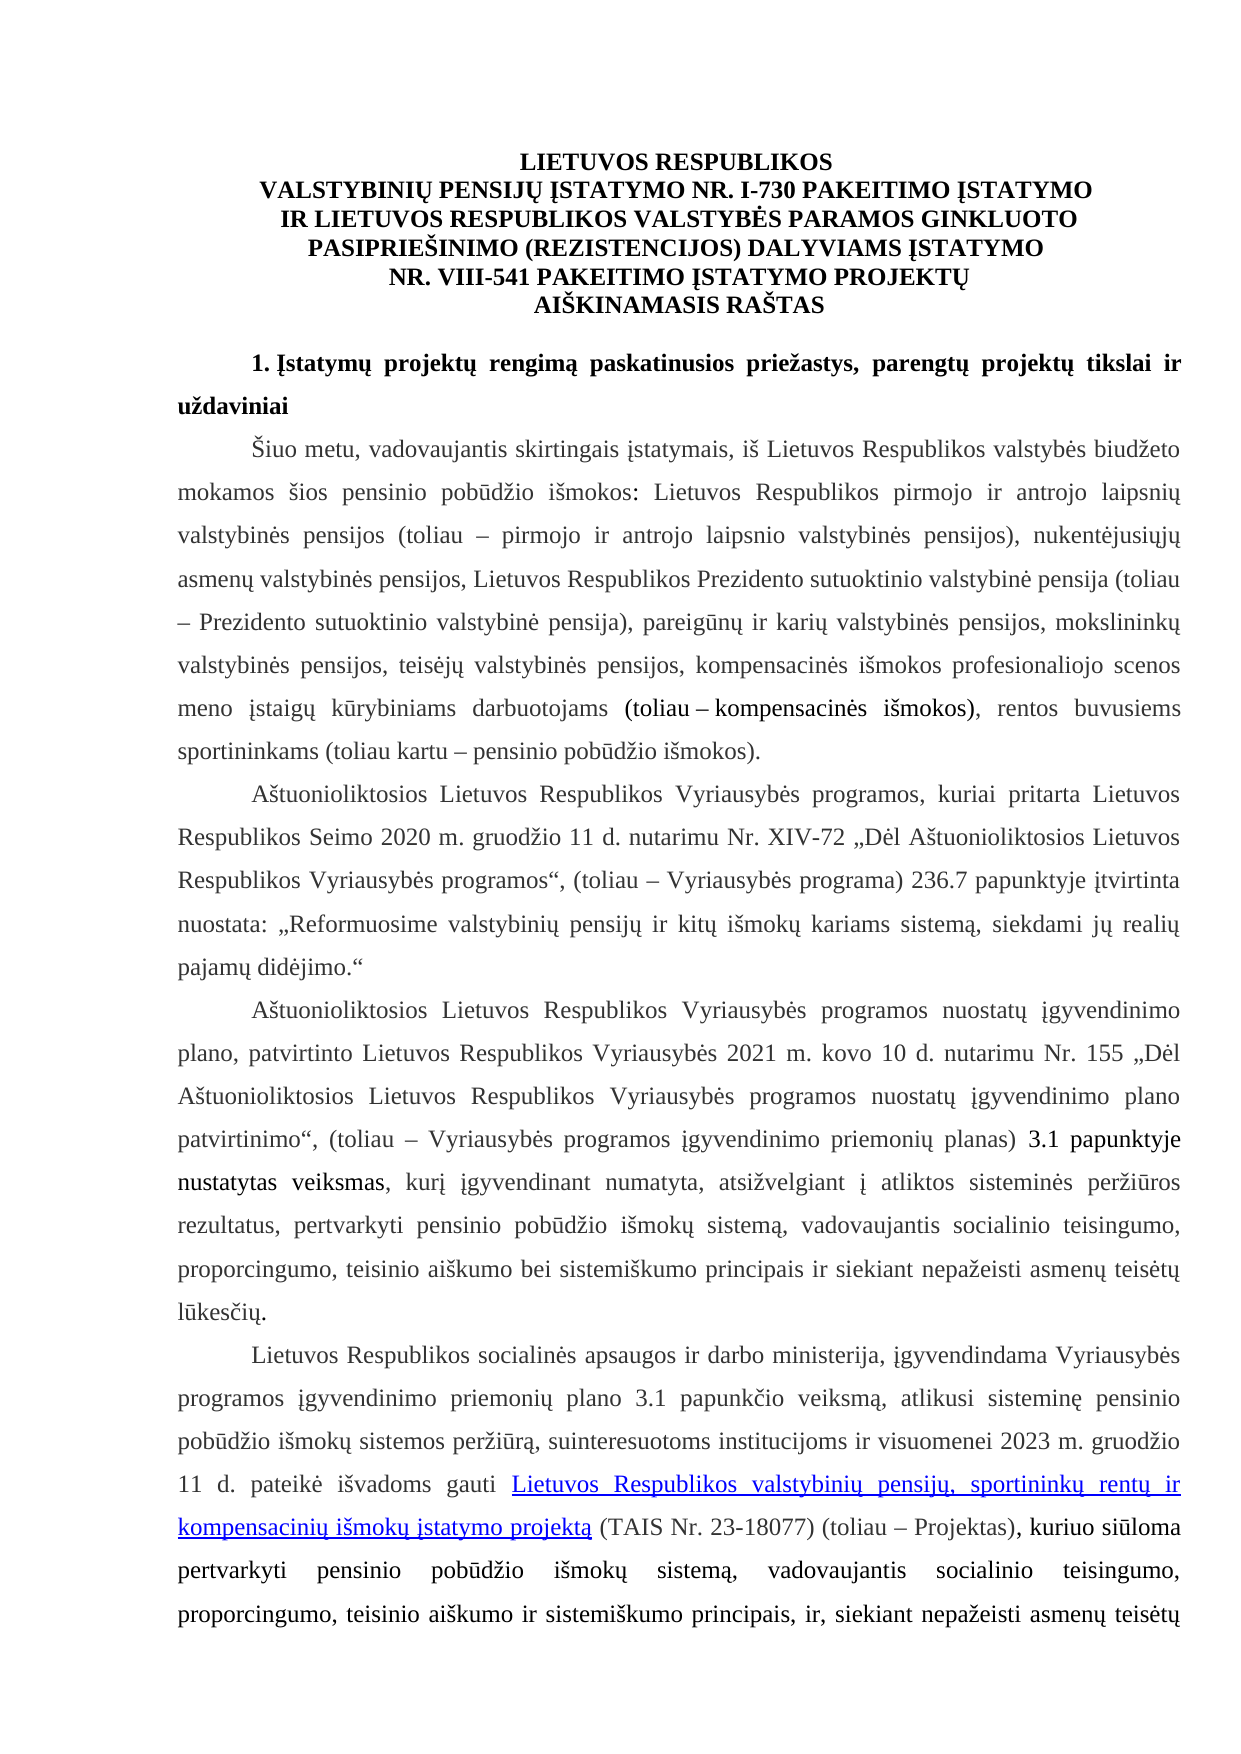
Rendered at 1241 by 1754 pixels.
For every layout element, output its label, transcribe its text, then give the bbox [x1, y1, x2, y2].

text AIŠKINAMASIS RAŠTAS [177, 291, 1181, 319]
text Aštuonioliktosios Lietuvos Respublikos Vyriausybės programos nuostatų įgyvendinimo plano, patvirtinto Lietuvos Respublikos Vyriausybės 2021 m. kovo 10 d. nutarimu Nr. 155 „Dėl Aštuonioliktosios Lietuvos Respublikos Vyriausybės programos nuostatų įgyvendinimo plano patvirtinimo“, (toliau – Vyriausybės programos įgyvendinimo priemonių planas) 3.1 papunktyje nustatytas veiksmas, kurį įgyvendinant numatyta, atsižvelgiant į atliktos sisteminės peržiūros rezultatus, pertvarkyti pensinio pobūdžio išmokų sistemą, vadovaujantis socialinio teisingumo, proporcingumo, teisinio aiškumo bei sistemiškumo principais ir siekiant nepažeisti asmenų teisėtų lūkesčių. [177, 995, 1181, 1326]
text Aštuonioliktosios Lietuvos Respublikos Vyriausybės programos, kuriai pritarta Lietuvos Respublikos Seimo 2020 m. gruodžio 11 d. nutarimu Nr. XIV-72 „Dėl Aštuonioliktosios Lietuvos Respublikos Vyriausybės programos“, (toliau – Vyriausybės programa) 236.7 papunktyje įtvirtinta nuostata: „Reformuosime valstybinių pensijų ir kitų išmokų kariams sistemą, siekdami jų realių pajamų didėjimo.“ [177, 779, 1181, 981]
text 1. Įstatymų projektų rengimą paskatinusios priežastys, parengtų projektų tikslai ir uždaviniai [177, 348, 1182, 420]
text Lietuvos Respublikos socialinės apsaugos ir darbo ministerija, įgyvendindama Vyriausybės programos įgyvendinimo priemonių plano 3.1 papunkčio veiksmą, atlikusi sisteminę pensinio pobūdžio išmokų sistemos peržiūrą, suinteresuotoms institucijoms ir visuomenei 2023 m. gruodžio 11 d. pateikė išvadoms gauti Lietuvos Respublikos valstybinių pensijų, sportininkų rentų ir kompensacinių išmokų įstatymo projektą (TAIS Nr. 23-18077) (toliau – Projektas), kuriuo siūloma pertvarkyti pensinio pobūdžio išmokų sistemą, vadovaujantis socialinio teisingumo, proporcingumo, teisinio aiškumo ir sistemiškumo principais, ir, siekiant nepažeisti asmenų teisėtų [177, 1340, 1181, 1627]
text VALSTYBINIŲ PENSIJŲ ĮSTATYMO NR. I-730 PAKEITIMO ĮSTATYMO IR LIETUVOS RESPUBLIKOS VALSTYBĖS PARAMOS GINKLUOTO PASIPRIEŠINIMO (REZISTENCIJOS) DALYVIAMS ĮSTATYMO NR. VIII-541 PAKEITIMO ĮSTATYMO PROJEKTŲ [177, 176, 1181, 291]
text LIETUVOS RESPUBLIKOS [177, 147, 1181, 176]
text Šiuo metu, vadovaujantis skirtingais įstatymais, iš Lietuvos Respublikos valstybės biudžeto mokamos šios pensinio pobūdžio išmokos: Lietuvos Respublikos pirmojo ir antrojo laipsnių valstybinės pensijos (toliau – pirmojo ir antrojo laipsnio valstybinės pensijos), nukentėjusiųjų asmenų valstybinės pensijos, Lietuvos Respublikos Prezidento sutuoktinio valstybinė pensija (toliau – Prezidento sutuoktinio valstybinė pensija), pareigūnų ir karių valstybinės pensijos, mokslininkų valstybinės pensijos, teisėjų valstybinės pensijos, kompensacinės išmokos profesionaliojo scenos meno įstaigų kūrybiniams darbuotojams (toliau – kompensacinės išmokos), rentos buvusiems sportininkams (toliau kartu – pensinio pobūdžio išmokos). [177, 434, 1181, 765]
